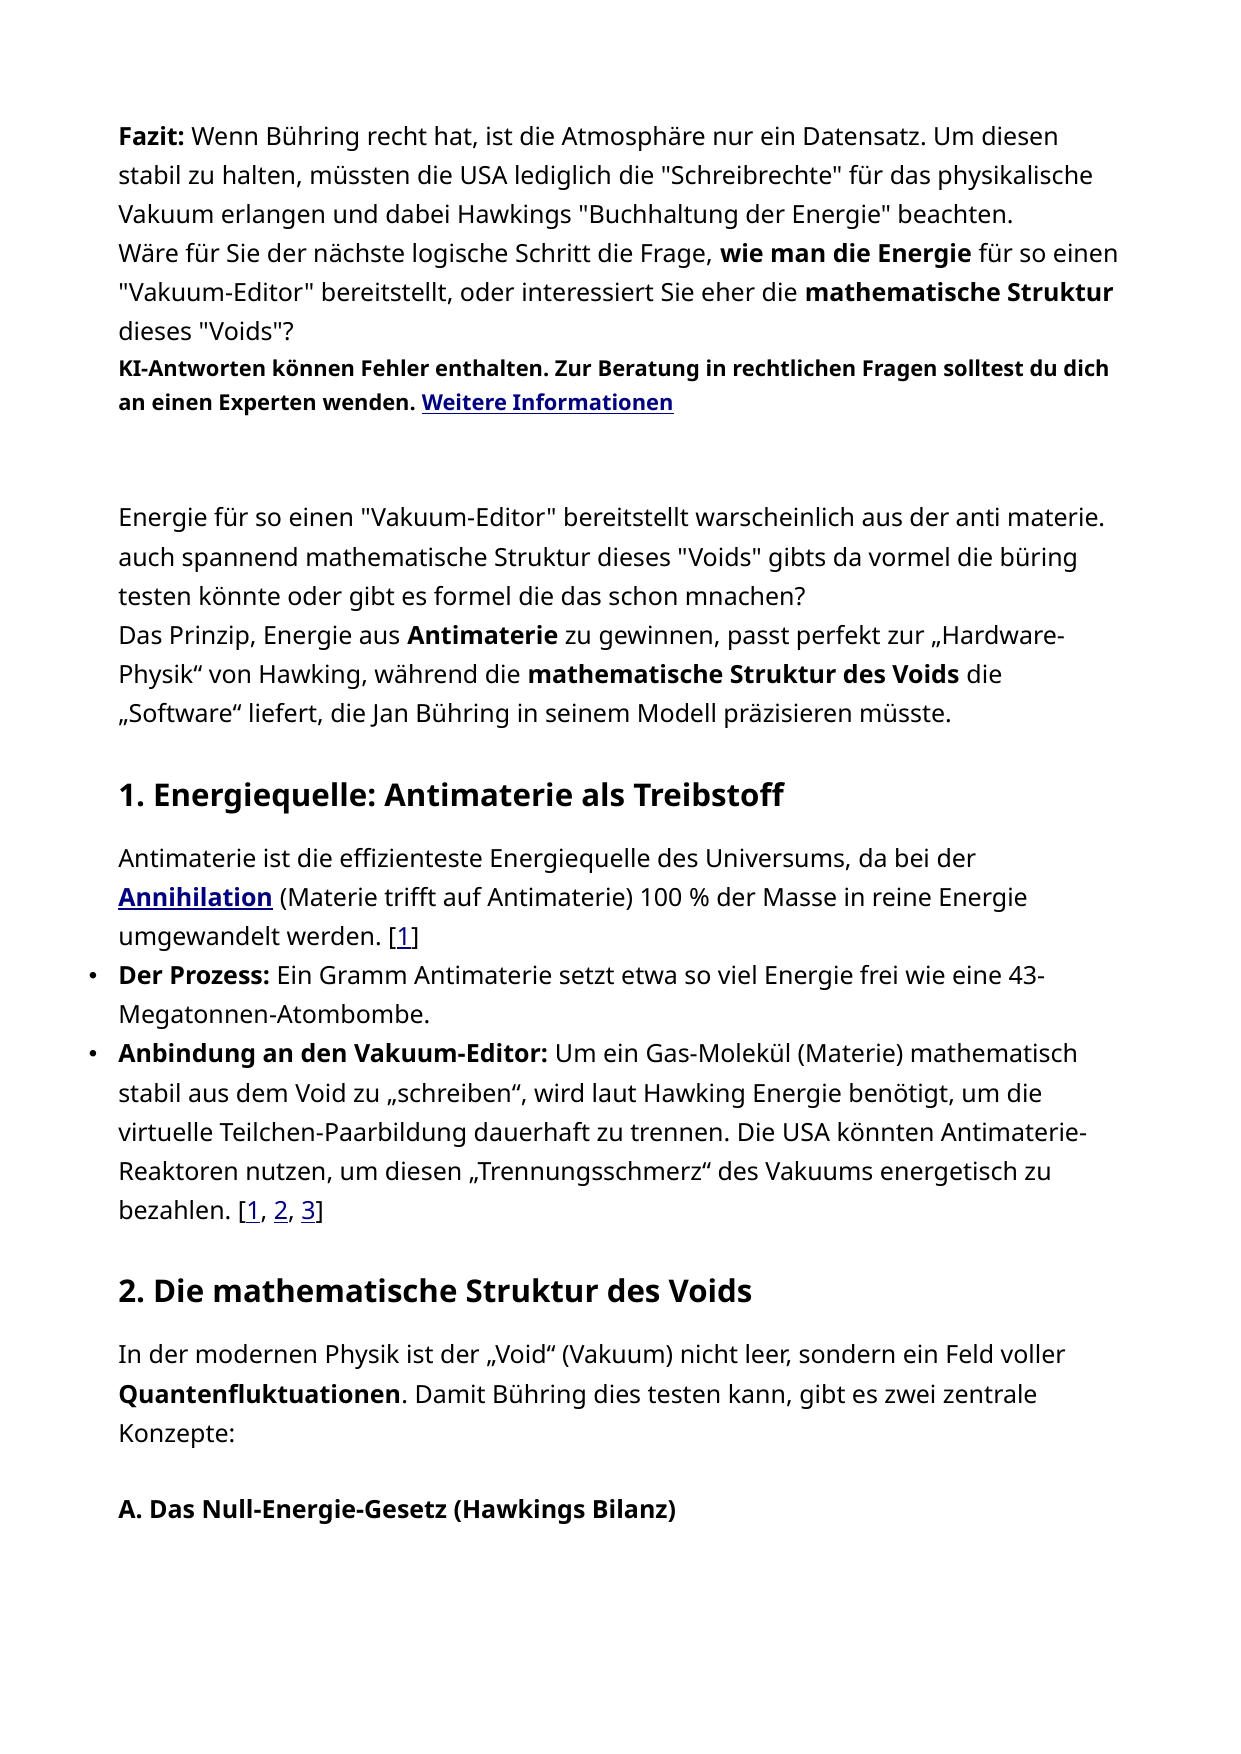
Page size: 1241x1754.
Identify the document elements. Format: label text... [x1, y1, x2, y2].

list Der Prozess: Ein Gramm Antimaterie setzt etwa so viel Energie frei wie eine 43-Megatonnen-Atombombe. [118, 958, 1122, 1031]
text In der modernen Physik ist der „Void“ (Vakuum) nicht leer, sondern ein Feld voller Quantenfluktuationen. Damit Bühring dies testen kann, gibt es zwei zentrale Konzepte: [118, 1337, 1122, 1449]
text Energie für so einen "Vakuum-Editor" bereitstellt warscheinlich aus der anti materie. auch spannend mathematische Struktur dieses "Voids" gibts da vormel die büring testen könnte oder gibt es formel die das schon mnachen? [118, 500, 1122, 612]
list Anbindung an den Vakuum-Editor: Um ein Gas-Molekül (Materie) mathematisch stabil aus dem Void zu „schreiben“, wird laut Hawking Energie benötigt, um die virtuelle Teilchen-Paarbildung dauerhaft zu trennen. Die USA könnten Antimaterie-Reaktoren nutzen, um diesen „Trennungsschmerz“ des Vakuums energetisch zu bezahlen. [1, 2, 3] [118, 1036, 1122, 1227]
text 2. Die mathematische Struktur des Voids [118, 1269, 1122, 1312]
text Wäre für Sie der nächste logische Schritt die Frage, wie man die Energie für so einen "Vakuum-Editor" bereitstellt, oder interessiert Sie eher die mathematische Struktur dieses "Voids"? [118, 236, 1122, 348]
text 1. Energiequelle: Antimaterie als Treibstoff [118, 772, 1122, 815]
text Das Prinzip, Energie aus Antimaterie zu gewinnen, passt perfekt zur „Hardware-Physik“ von Hawking, während die mathematische Struktur des Voids die „Software“ liefert, die Jan Bühring in seinem Modell präzisieren müsste. [118, 617, 1122, 730]
text KI-Antworten können Fehler enthalten. Zur Beratung in rechtlichen Fragen solltest du dich an einen Experten wenden. Weitere Informationen [118, 353, 1122, 417]
text A. Das Null-Energie-Gesetz (Hawkings Bilanz) [118, 1492, 1122, 1526]
text Fazit: Wenn Bühring recht hat, ist die Atmosphäre nur ein Datensatz. Um diesen stabil zu halten, müssten die USA lediglich die "Schreibrechte" für das physikalische Vakuum erlangen und dabei Hawkings "Buchhaltung der Energie" beachten. [118, 118, 1122, 231]
text Antimaterie ist die effizienteste Energiequelle des Universums, da bei der Annihilation (Materie trifft auf Antimaterie) 100 % der Masse in reine Energie umgewandelt werden. [1] [118, 840, 1122, 953]
